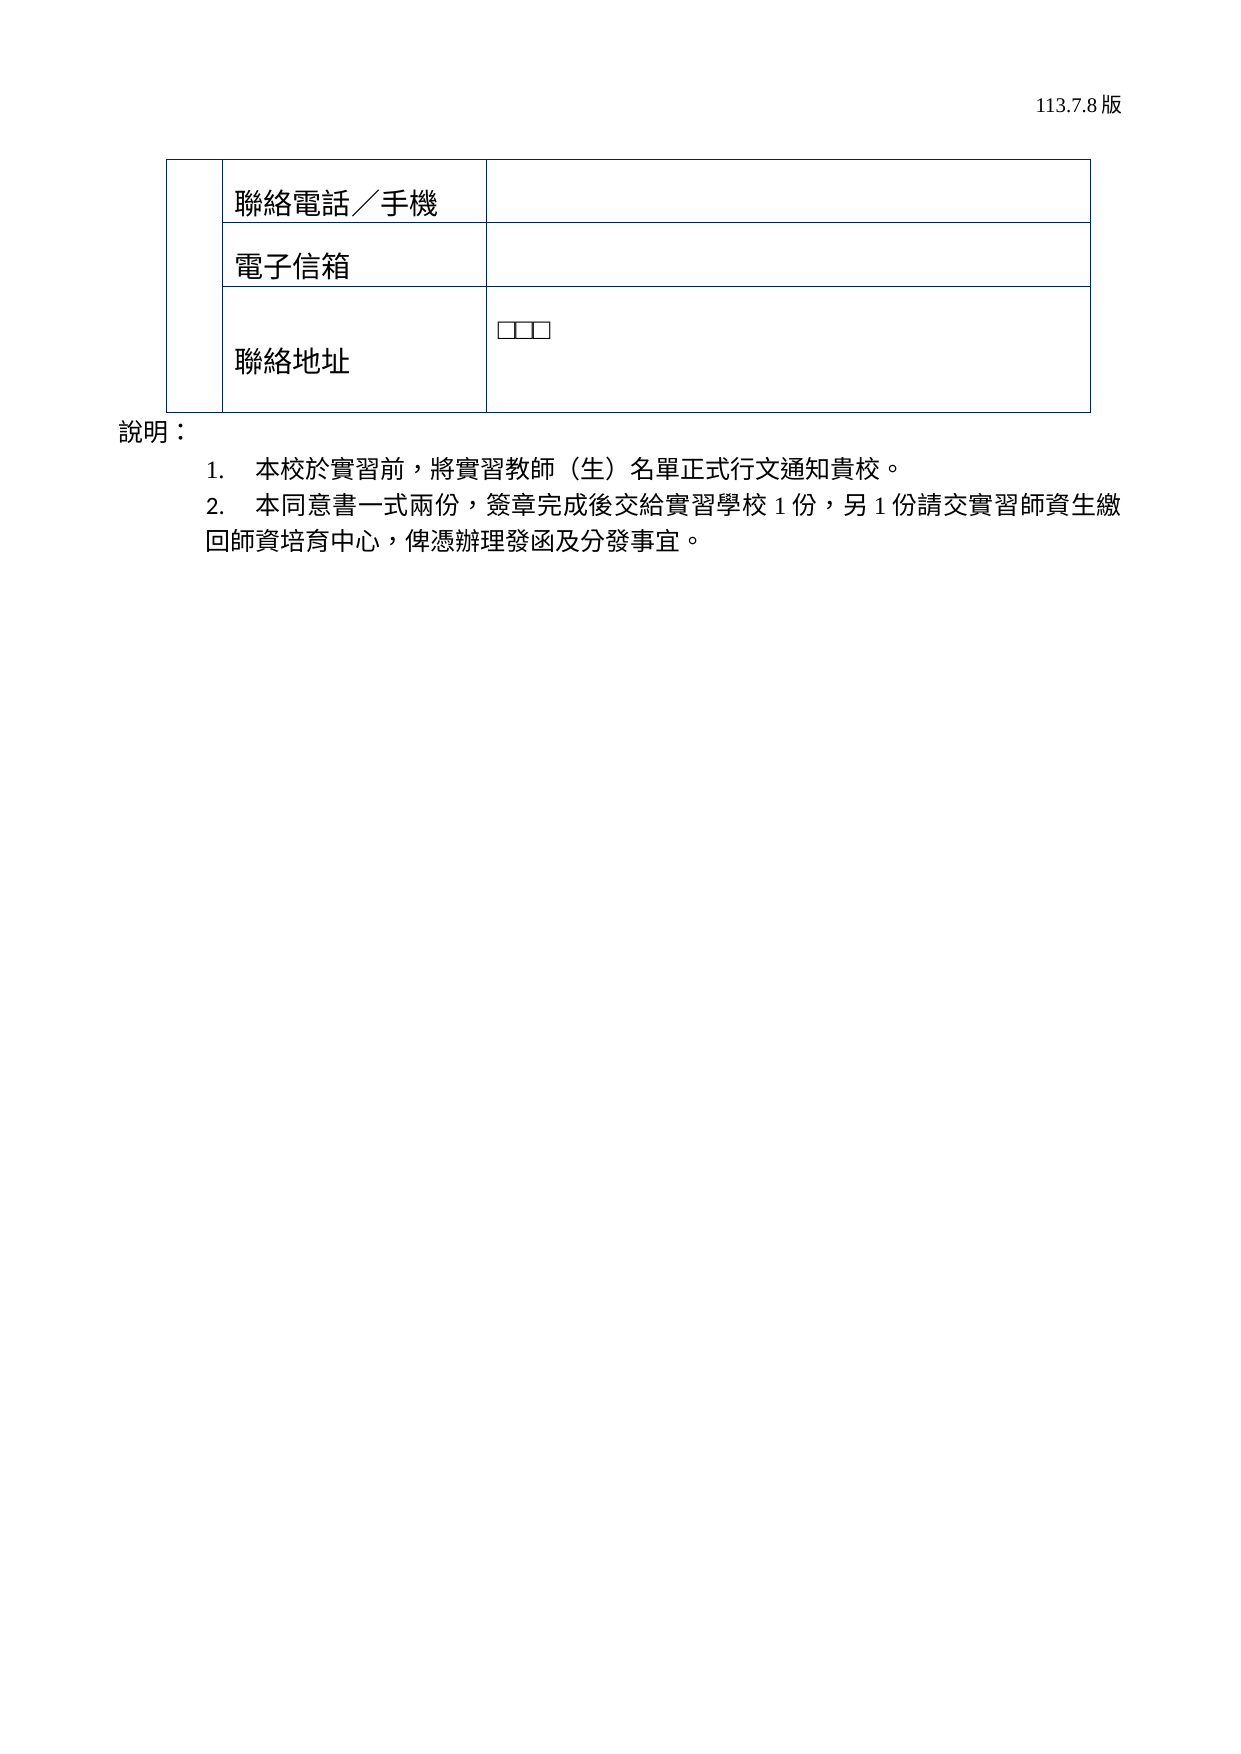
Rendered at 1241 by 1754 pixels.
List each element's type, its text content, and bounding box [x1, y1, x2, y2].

table_cell □□□ [487, 287, 1090, 412]
table_cell [487, 160, 1090, 222]
table_cell [487, 223, 1090, 286]
table_cell [167, 160, 222, 412]
list 本同意書一式兩份，簽章完成後交給實習學校1份，另1份請交實習師資生繳回師資培育中心，俾憑辦理發函及分發事宜。 [206, 485, 1122, 558]
table_cell 電子信箱 [223, 223, 486, 286]
table_cell 聯絡電話／手機 [223, 160, 486, 222]
list 本校於實習前，將實習教師（生）名單正式行文通知貴校。 [206, 449, 1122, 485]
text 說明： [118, 413, 1122, 449]
table_cell 聯絡地址 [223, 287, 486, 412]
